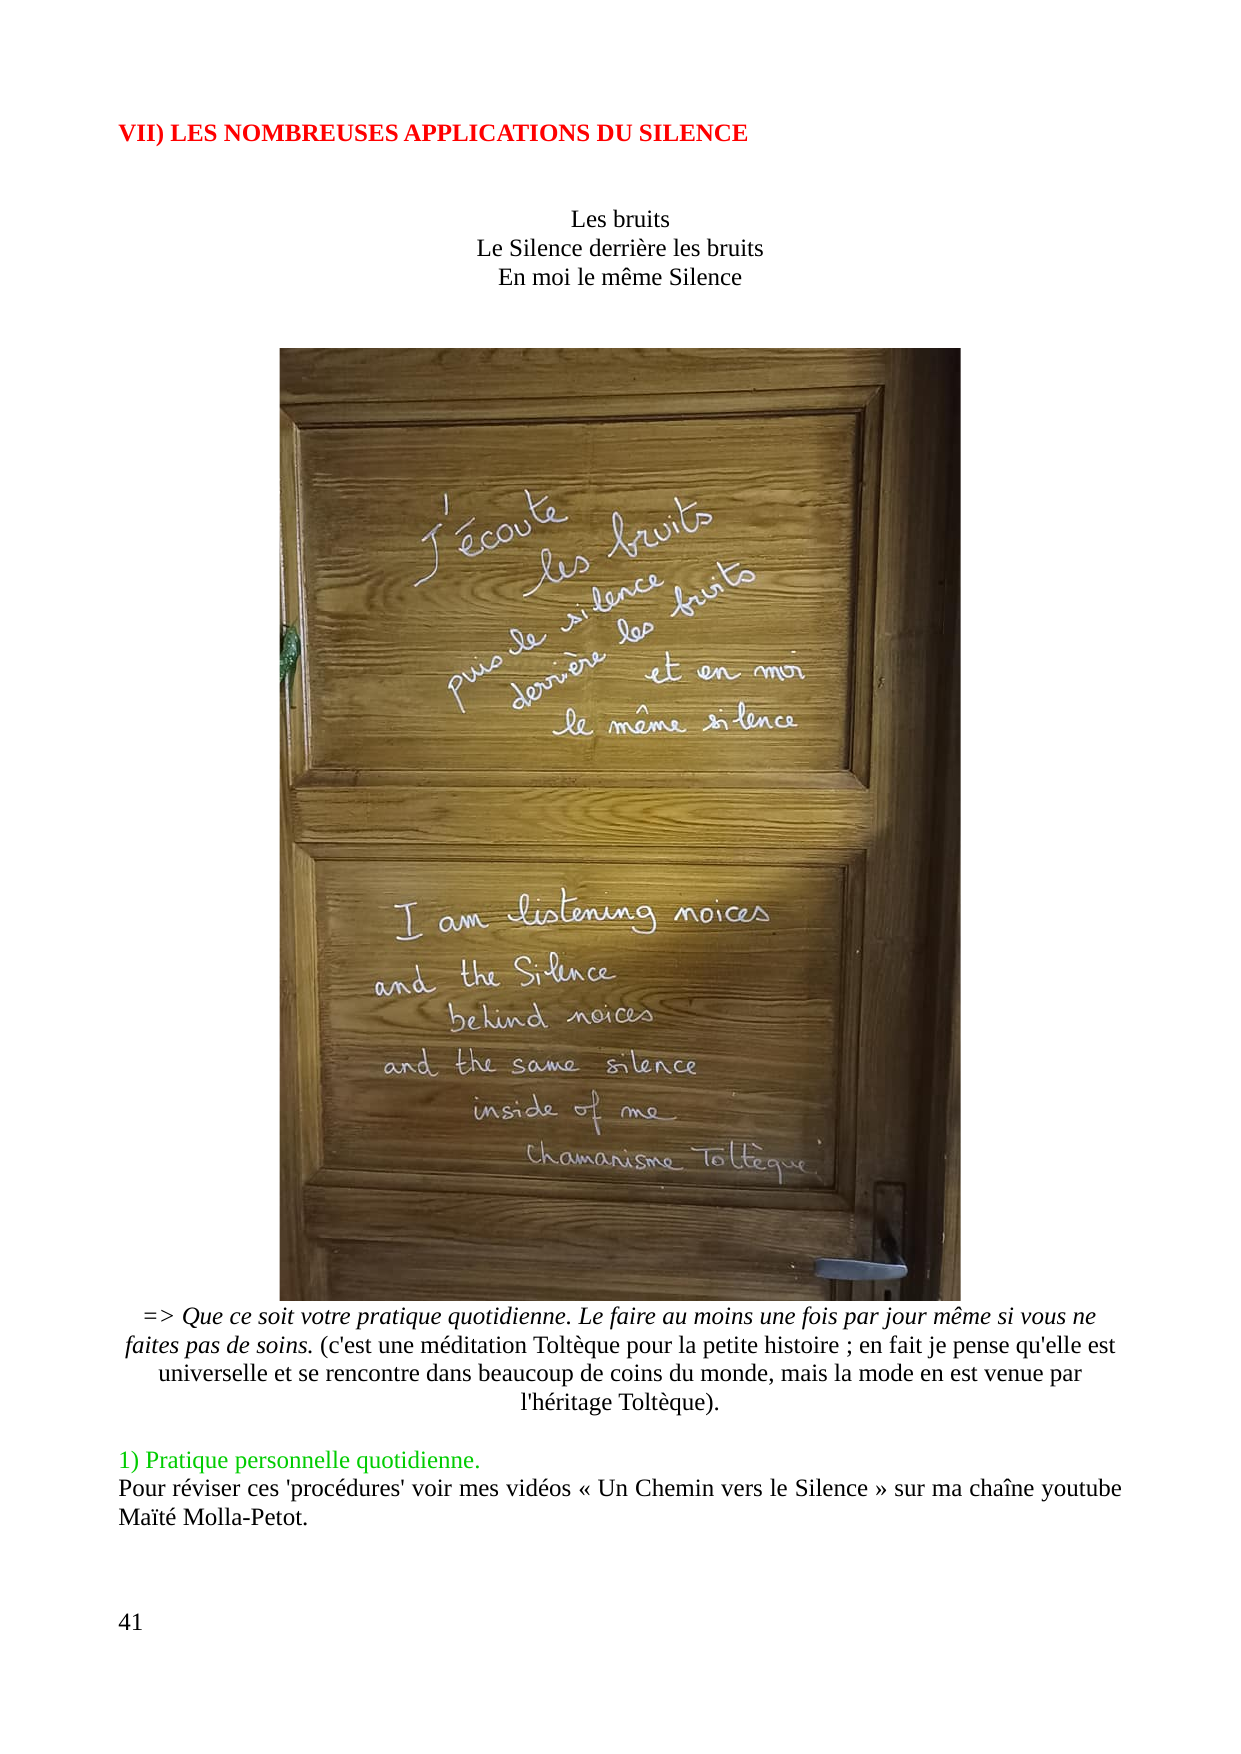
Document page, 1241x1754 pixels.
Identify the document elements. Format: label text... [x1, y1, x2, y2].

picture [279, 348, 961, 1301]
text 1) Pratique personnelle quotidienne. [118, 1445, 1122, 1473]
text VII) LES NOMBREUSES APPLICATIONS DU SILENCE [118, 118, 1122, 147]
text => Que ce soit votre pratique quotidienne. Le faire au moins une fois par jour même si vous ne faites pas de soins. (c'est une méditation Toltèque pour la petite histoire ; en fait je pense qu'elle est universelle et se rencontre dans beaucoup de coins du monde, mais la mode en est venue par l'héritage Toltèque). [118, 348, 1122, 1416]
text Pour réviser ces 'procédures' voir mes vidéos « Un Chemin vers le Silence » sur ma chaîne youtube Maïté Molla-Petot. [118, 1473, 1122, 1531]
text En moi le même Silence [118, 262, 1122, 291]
text Les bruits [118, 204, 1122, 233]
text Le Silence derrière les bruits [118, 233, 1122, 262]
